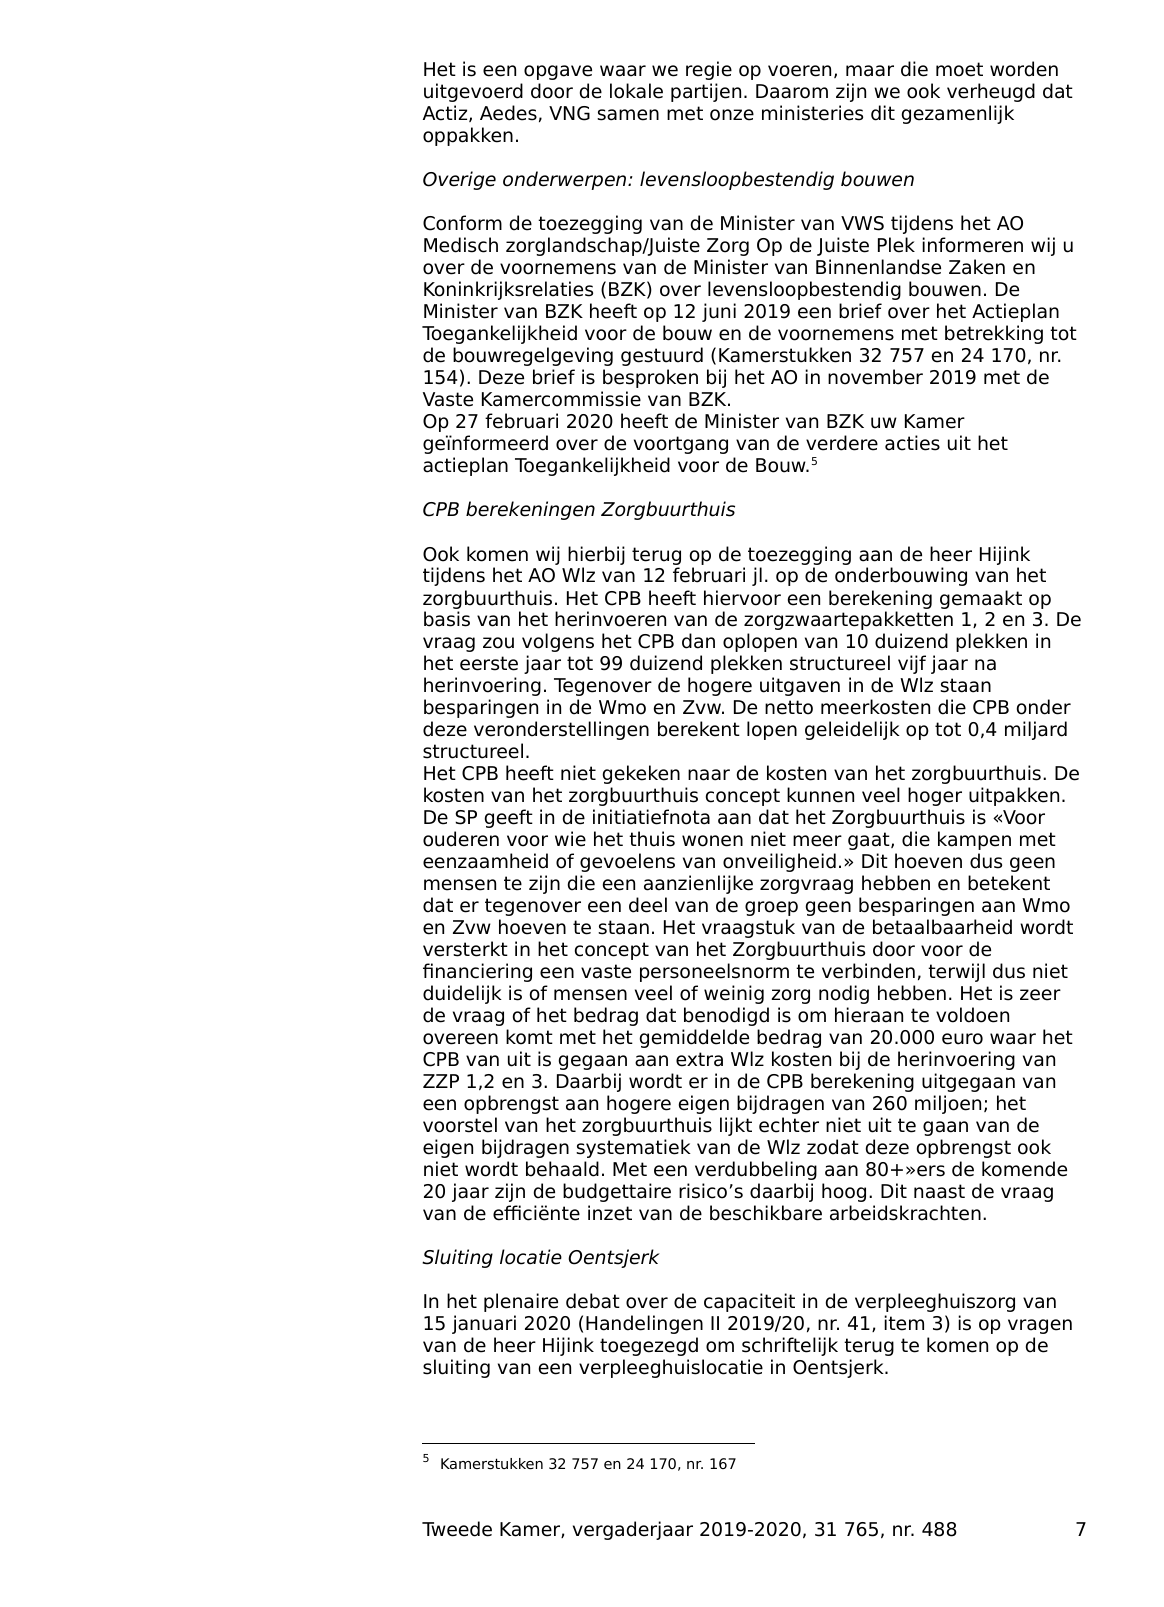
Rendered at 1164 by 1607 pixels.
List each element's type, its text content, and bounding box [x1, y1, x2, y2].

text Op 27 februari 2020 heeft de Minister van BZK uw Kamer geïnformeerd over de voortgang van de verdere acties uit het actieplan Toegankelijkheid voor de Bouw. [422, 411, 1087, 477]
text Kamerstukken 32 757 en 24 170, nr. 167 [422, 1452, 1087, 1474]
text Het CPB heeft niet gekeken naar de kosten van het zorgbuurthuis. De kosten van het zorgbuurthuis concept kunnen veel hoger uitpakken. De SP geeft in de initiatiefnota aan dat het Zorgbuurthuis is «Voor ouderen voor wie het thuis wonen niet meer gaat, die kampen met eenzaamheid of gevoelens van onveiligheid.» Dit hoeven dus geen mensen te zijn die een aanzienlijke zorgvraag hebben en betekent dat er tegenover een deel van de groep geen besparingen aan Wmo en Zvw hoeven te staan. Het vraagstuk van de betaalbaarheid wordt versterkt in het concept van het Zorgbuurthuis door voor de financiering een vaste personeelsnorm te verbinden, terwijl dus niet duidelijk is of mensen veel of weinig zorg nodig hebben. Het is zeer de vraag of het bedrag dat benodigd is om hieraan te voldoen overeen komt met het gemiddelde bedrag van 20.000 euro waar het CPB van uit is gegaan aan extra Wlz kosten bij de herinvoering van ZZP 1,2 en 3. Daarbij wordt er in de CPB berekening uitgegaan van een opbrengst aan hogere eigen bijdragen van 260 miljoen; het voorstel van het zorgbuurthuis lijkt echter niet uit te gaan van de eigen bijdragen systematiek van de Wlz zodat deze opbrengst ook niet wordt behaald. Met een verdubbeling aan 80+»ers de komende 20 jaar zijn de budgettaire risico’s daarbij hoog. Dit naast de vraag van de efficiënte inzet van de beschikbare arbeidskrachten. [422, 763, 1087, 1225]
text Ook komen wij hierbij terug op de toezegging aan de heer Hijink tijdens het AO Wlz van 12 februari jl. op de onderbouwing van het zorgbuurthuis. Het CPB heeft hiervoor een berekening gemaakt op basis van het herinvoeren van de zorgzwaartepakketten 1, 2 en 3. De vraag zou volgens het CPB dan oplopen van 10 duizend plekken in het eerste jaar tot 99 duizend plekken structureel vijf jaar na herinvoering. Tegenover de hogere uitgaven in de Wlz staan besparingen in de Wmo en Zvw. De netto meerkosten die CPB onder deze veronderstellingen berekent lopen geleidelijk op tot 0,4 miljard structureel. [422, 543, 1087, 763]
text Het is een opgave waar we regie op voeren, maar die moet worden uitgevoerd door de lokale partijen. Daarom zijn we ook verheugd dat Actiz, Aedes, VNG samen met onze ministeries dit gezamenlijk oppakken. [422, 59, 1087, 147]
subtitle CPB berekeningen Zorgbuurthuis [422, 499, 1087, 521]
subtitle Sluiting locatie Oentsjerk [422, 1247, 1087, 1269]
text Conform de toezegging van de Minister van VWS tijdens het AO Medisch zorglandschap/Juiste Zorg Op de Juiste Plek informeren wij u over de voornemens van de Minister van Binnenlandse Zaken en Koninkrijksrelaties (BZK) over levensloopbestendig bouwen. De Minister van BZK heeft op 12 juni 2019 een brief over het Actieplan Toegankelijkheid voor de bouw en de voornemens met betrekking tot de bouwregelgeving gestuurd (Kamerstukken 32 757 en 24 170, nr. 154). Deze brief is besproken bij het AO in november 2019 met de Vaste Kamercommissie van BZK. [422, 213, 1087, 411]
text In het plenaire debat over de capaciteit in de verpleeghuiszorg van 15 januari 2020 (Handelingen II 2019/20, nr. 41, item 3) is op vragen van de heer Hijink toegezegd om schriftelijk terug te komen op de sluiting van een verpleeghuislocatie in Oentsjerk. [422, 1291, 1087, 1379]
subtitle Overige onderwerpen: levensloopbestendig bouwen [422, 169, 1087, 191]
